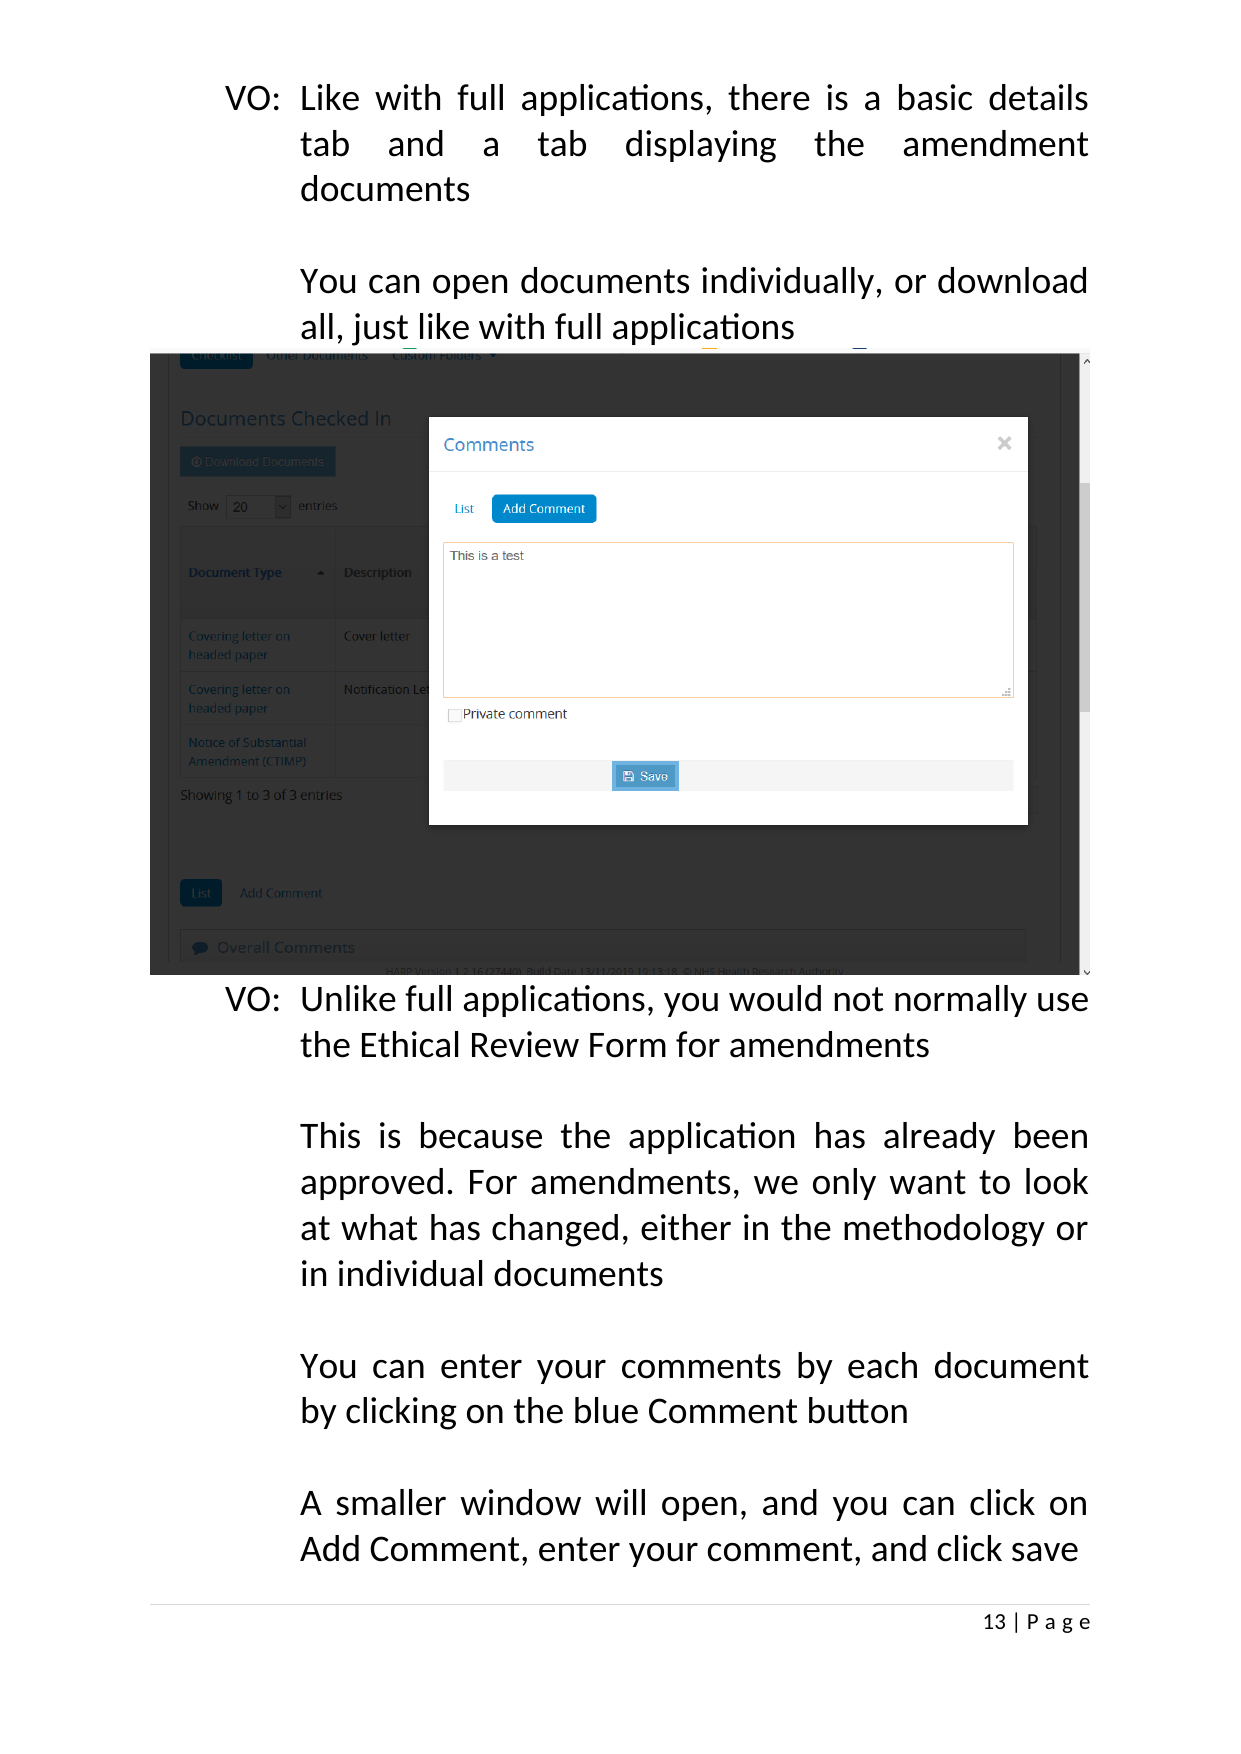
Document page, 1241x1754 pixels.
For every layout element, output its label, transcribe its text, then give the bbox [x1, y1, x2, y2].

text VO: Like with full applications, there is a basic details tab and a tab displaying the amendment documents [225, 74, 1090, 211]
text A smaller window will open, and you can click on Add Comment, enter your comment, and click save [225, 1479, 1090, 1571]
text You can open documents individually, or download all, just like with full applications [225, 257, 1090, 348]
text This is because the application has already been approved. For amendments, we only want to look at what has changed, either in the methodology or in individual documents [225, 1112, 1090, 1296]
text You can enter your comments by each document by clicking on the blue Comment button [225, 1342, 1090, 1433]
text VO: Unlike full applications, you would not normally use the Ethical Review Form for amendments [225, 975, 1090, 1067]
